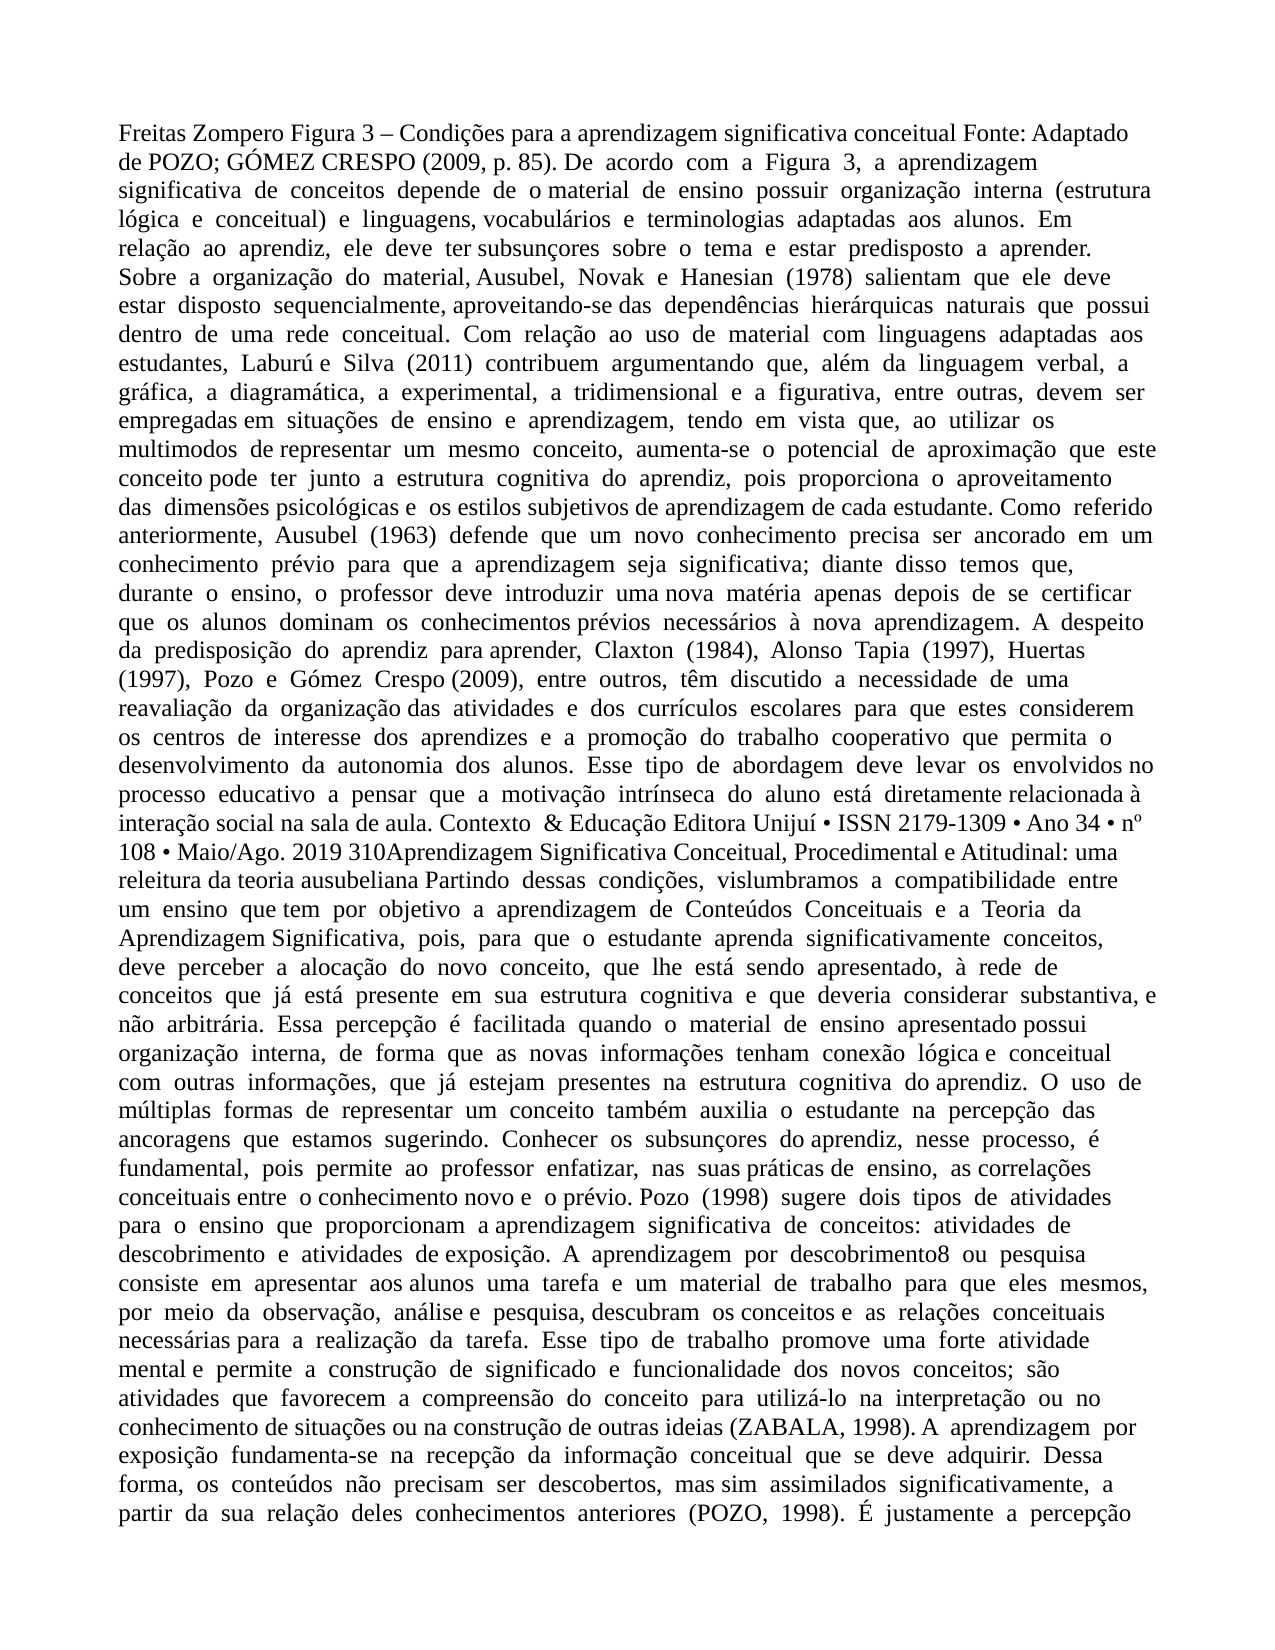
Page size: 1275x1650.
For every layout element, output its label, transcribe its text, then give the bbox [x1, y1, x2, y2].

text Freitas Zompero Figura 3 – Condições para a aprendizagem significativa conceitual Fonte: Adaptado de POZO; GÓMEZ CRESPO (2009, p. 85). De acordo com a Figura 3, a aprendizagem significativa de conceitos depende de o material de ensino possuir organização interna (estrutura lógica e conceitual) e linguagens, vocabulários e terminologias adaptadas aos alunos. Em relação ao aprendiz, ele deve ter subsunçores sobre o tema e estar predisposto a aprender. Sobre a organização do material, Ausubel, Novak e Hanesian (1978) salientam que ele deve estar disposto sequencialmente, aproveitando-se das dependências hierárquicas naturais que possui dentro de uma rede conceitual. Com relação ao uso de material com linguagens adaptadas aos estudantes, Laburú e Silva (2011) contribuem argumentando que, além da linguagem verbal, a gráfica, a diagramática, a experimental, a tridimensional e a figurativa, entre outras, devem ser empregadas em situações de ensino e aprendizagem, tendo em vista que, ao utilizar os multimodos de representar um mesmo conceito, aumenta-se o potencial de aproximação que este conceito pode ter junto a estrutura cognitiva do aprendiz, pois proporciona o aproveitamento das dimensões psicológicas e os estilos subjetivos de aprendizagem de cada estudante. Como referido anteriormente, Ausubel (1963) defende que um novo conhecimento precisa ser ancorado em um conhecimento prévio para que a aprendizagem seja significativa; diante disso temos que, durante o ensino, o professor deve introduzir uma nova matéria apenas depois de se certificar que os alunos dominam os conhecimentos prévios necessários à nova aprendizagem. A despeito da predisposição do aprendiz para aprender, Claxton (1984), Alonso Tapia (1997), Huertas (1997), Pozo e Gómez Crespo (2009), entre outros, têm discutido a necessidade de uma reavaliação da organização das atividades e dos currículos escolares para que estes considerem os centros de interesse dos aprendizes e a promoção do trabalho cooperativo que permita o desenvolvimento da autonomia dos alunos. Esse tipo de abordagem deve levar os envolvidos no processo educativo a pensar que a motivação intrínseca do aluno está diretamente relacionada à interação social na sala de aula. Contexto & Educação Editora Unijuí • ISSN 2179-1309 • Ano 34 • nº 108 • Maio/Ago. 2019 310Aprendizagem Significativa Conceitual, Procedimental e Atitudinal: uma releitura da teoria ausubeliana Partindo dessas condições, vislumbramos a compatibilidade entre um ensino que tem por objetivo a aprendizagem de Conteúdos Conceituais e a Teoria da Aprendizagem Significativa, pois, para que o estudante aprenda significativamente conceitos, deve perceber a alocação do novo conceito, que lhe está sendo apresentado, à rede de conceitos que já está presente em sua estrutura cognitiva e que deveria considerar substantiva, e não arbitrária. Essa percepção é facilitada quando o material de ensino apresentado possui organização interna, de forma que as novas informações tenham conexão lógica e conceitual com outras informações, que já estejam presentes na estrutura cognitiva do aprendiz. O uso de múltiplas formas de representar um conceito também auxilia o estudante na percepção das ancoragens que estamos sugerindo. Conhecer os subsunçores do aprendiz, nesse processo, é fundamental, pois permite ao professor enfatizar, nas suas práticas de ensino, as correlações conceituais entre o conhecimento novo e o prévio. Pozo (1998) sugere dois tipos de atividades para o ensino que proporcionam a aprendizagem significativa de conceitos: atividades de descobrimento e atividades de exposição. A aprendizagem por descobrimento8 ou pesquisa consiste em apresentar aos alunos uma tarefa e um material de trabalho para que eles mesmos, por meio da observação, análise e pesquisa, descubram os conceitos e as relações conceituais necessárias para a realização da tarefa. Esse tipo de trabalho promove uma forte atividade mental e permite a construção de significado e funcionalidade dos novos conceitos; são atividades que favorecem a compreensão do conceito para utilizá-lo na interpretação ou no conhecimento de situações ou na construção de outras ideias (ZABALA, 1998). A aprendizagem por exposição fundamenta-se na recepção da informação conceitual que se deve adquirir. Dessa forma, os conteúdos não precisam ser descobertos, mas sim assimilados significativamente, a partir da sua relação deles conhecimentos anteriores (POZO, 1998). É justamente a percepção [118, 118, 1157, 1527]
